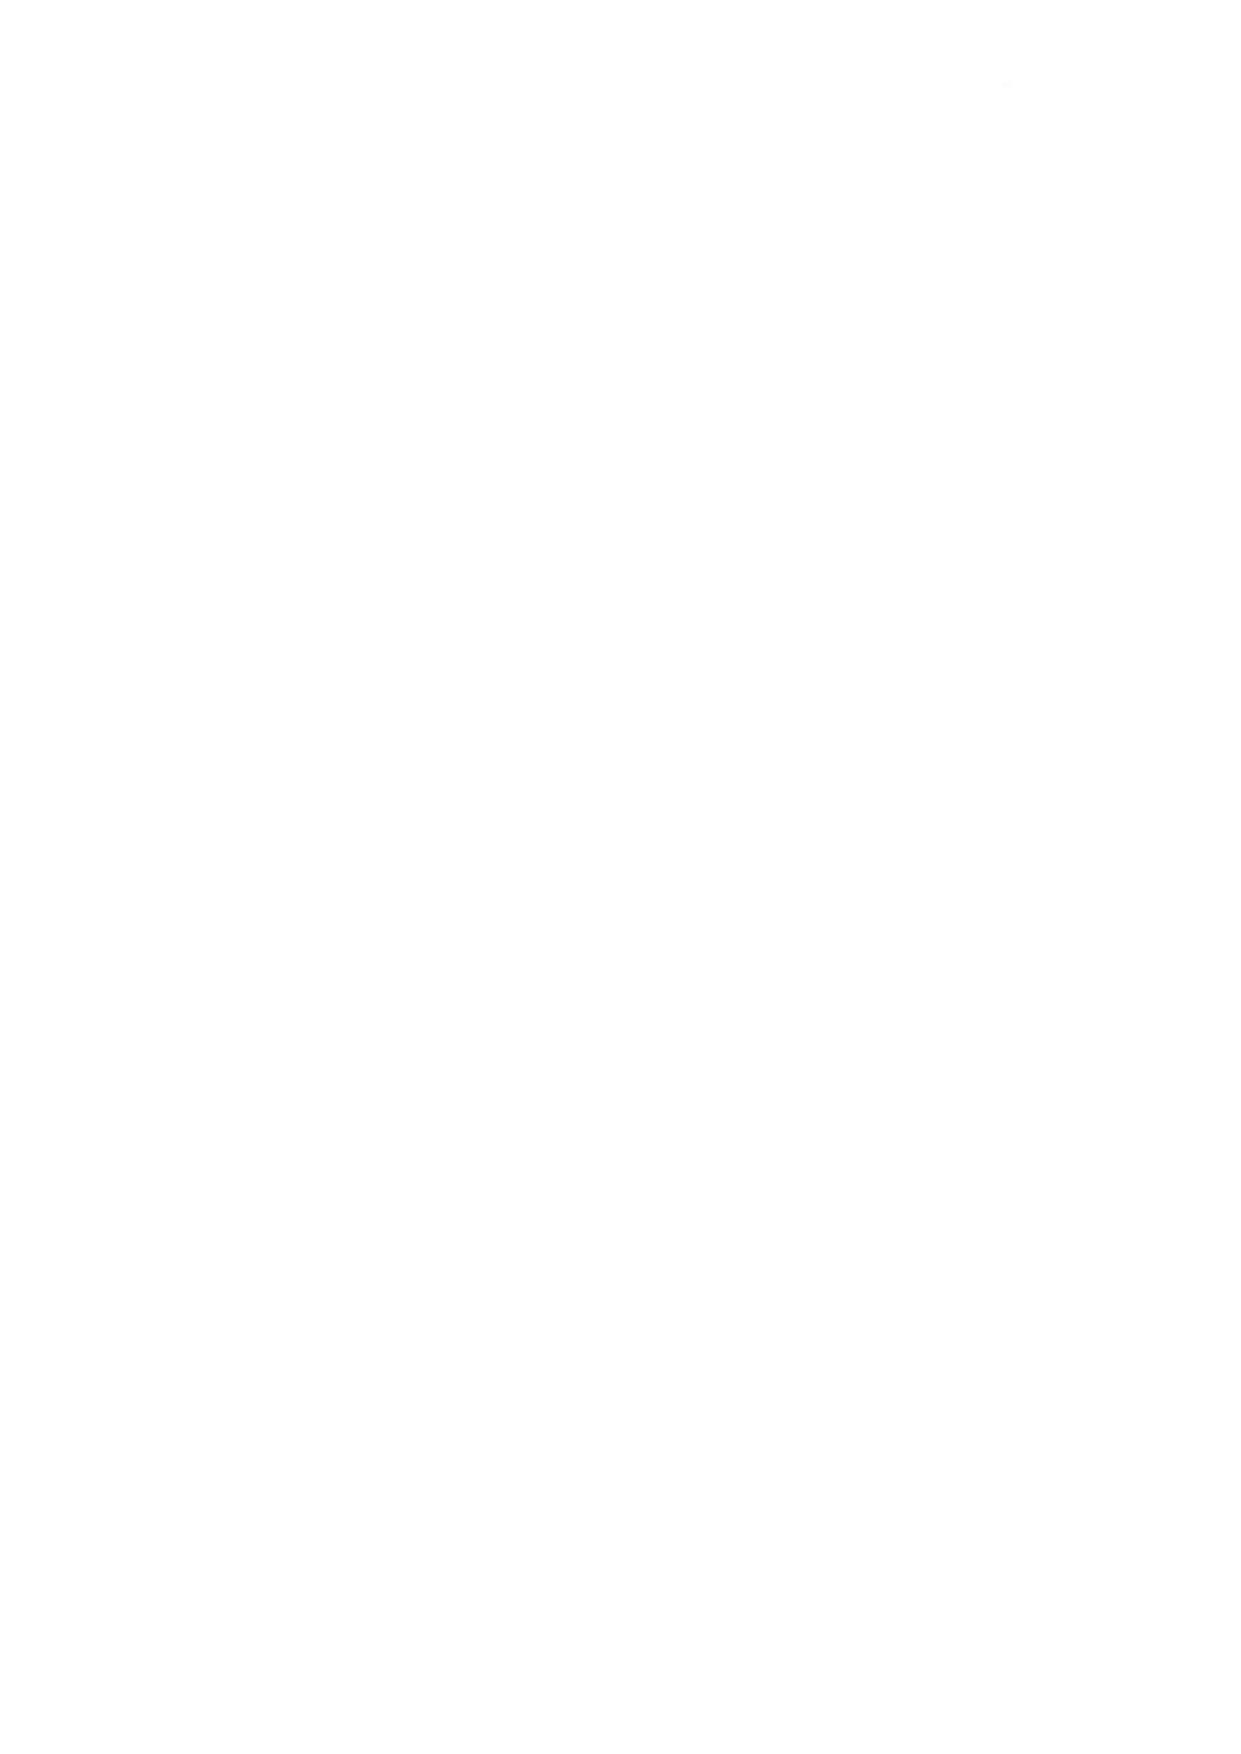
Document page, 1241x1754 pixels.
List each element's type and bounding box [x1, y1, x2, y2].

picture [1002, 81, 1012, 90]
